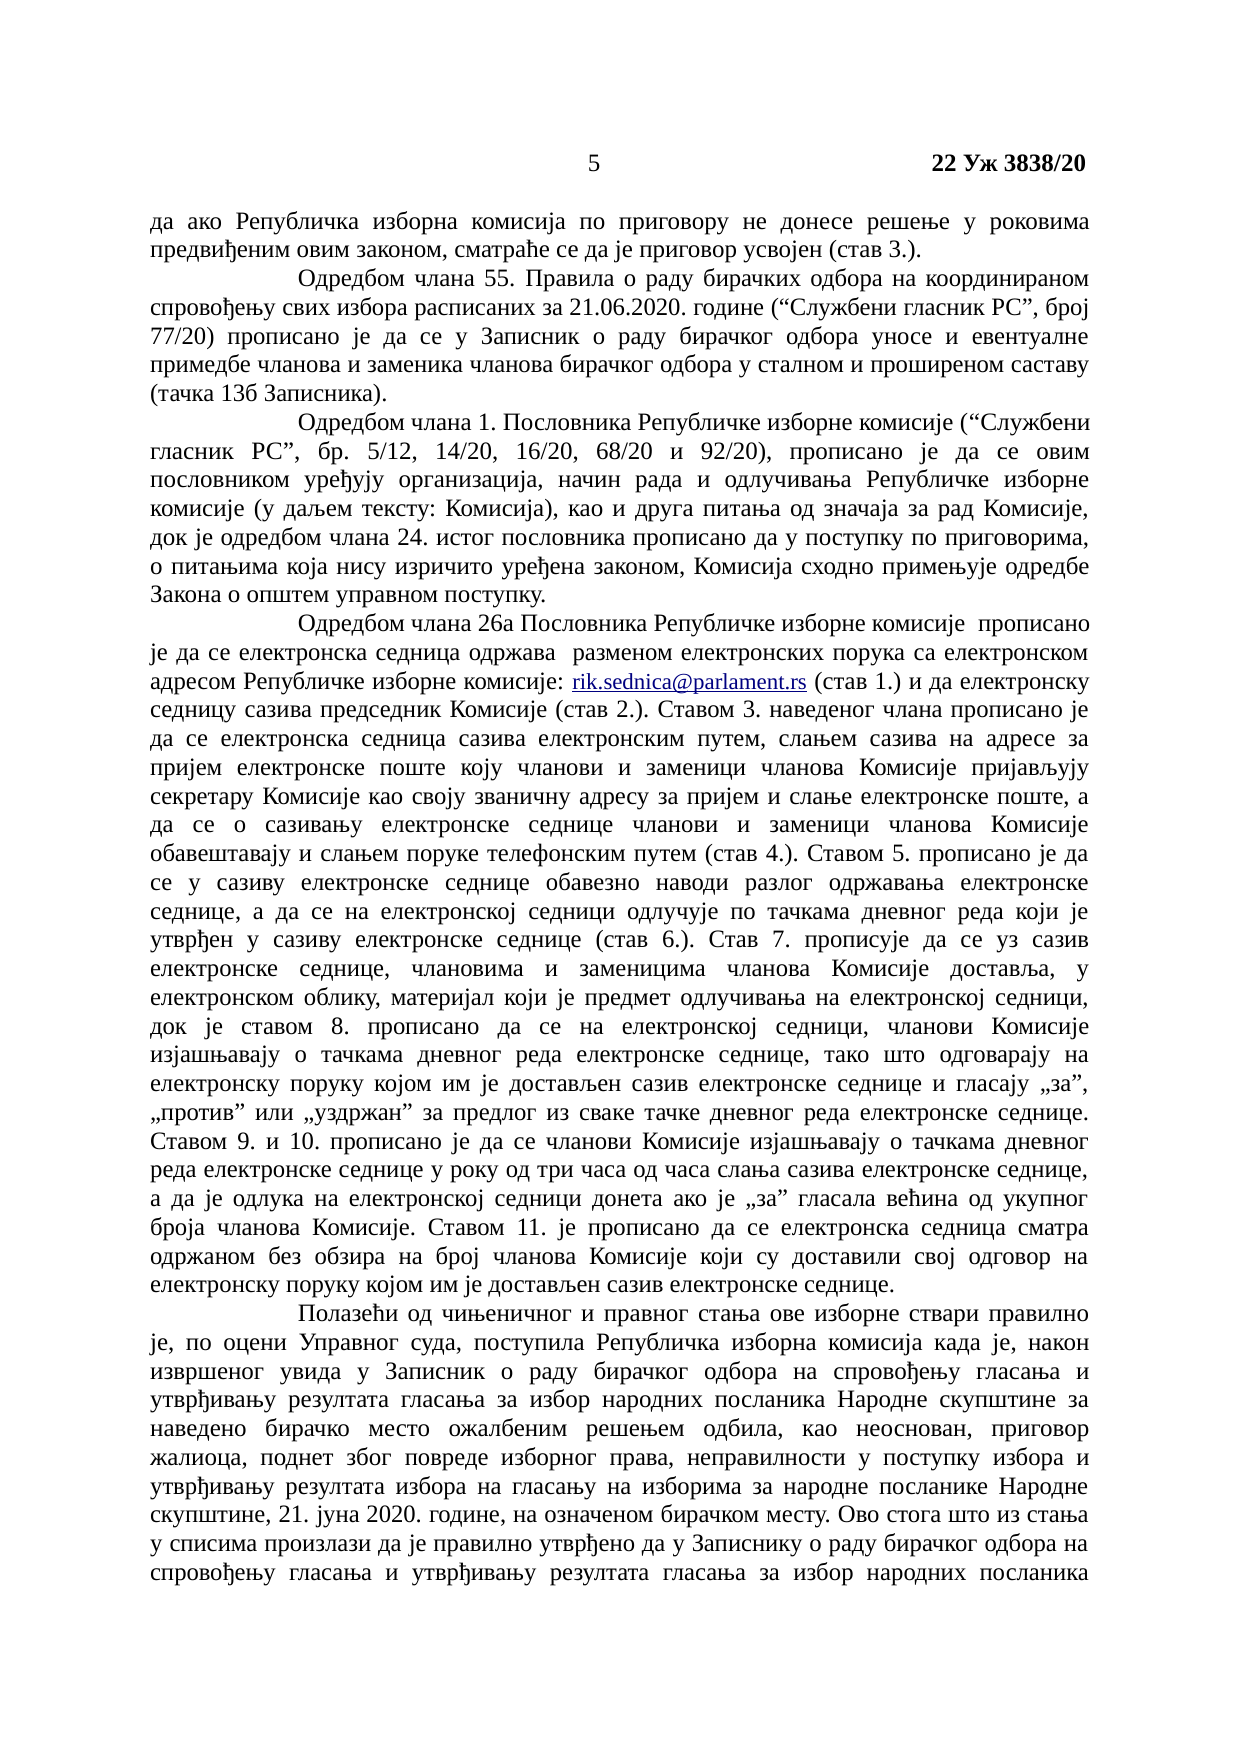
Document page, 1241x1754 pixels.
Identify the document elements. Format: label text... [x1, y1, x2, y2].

text да ако Републичка изборна комисија по приговору не донесе решење у роковима предвиђеним овим законом, сматраће се да је приговор усвојен (став 3.). [150, 206, 1090, 263]
text Одредбом члана 26а Пословника Републичке изборне комисије прописано је да се електронска седница одржава разменом електронских порука са електронском адресом Републичке изборне комисије: rik.sednica@parlament.rs (став 1.) и да електронску седницу сазива председник Комисије (став 2.). Ставом 3. наведеног члана прописано је да се електронска седница сазива електронским путем, слањем сазива на адресе за пријем електронске поште коју чланови и заменици чланова Комисије пријављују секретару Комисије као своју званичну адресу за пријем и слање електронске поште, а да се о сазивању електронске седнице чланови и заменици чланова Комисије обавештавају и слањем поруке телефонским путем (став 4.). Ставом 5. прописано је да се у сазиву електронске седнице обавезно наводи разлог одржавања електронске седнице, а да се на електронској седници одлучује по тачкама дневног реда који је утврђен у сазиву електронске седнице (став 6.). Став 7. прописује да се уз сазив електронске седнице, члановима и заменицима чланова Комисије доставља, у електронском облику, материјал који је предмет одлучивања на електронској седници, док је ставом 8. прописано да се на електронској седници, чланови Комисије изјашњавају о тачкама дневног реда електронске седнице, тако што одговарају на електронску поруку којом им је достављен сазив електронске седнице и гласају „за”, „против” или „уздржан” за предлог из сваке тачке дневног реда електронске седнице. Ставом 9. и 10. прописано је да се чланови Комисије изјашњавају о тачкама дневног реда електронске седнице у року од три часа од часа слања сазива електронске седнице, а да је одлука на електронској седници донета ако је „за” гласала већина од укупног броја чланова Комисије. Ставом 11. је прописано да се електронска седница сматра одржаном без обзира на број чланова Комисије који су доставили свој одговор на електронску поруку којом им је достављен сазив електронске седнице. [150, 608, 1090, 1298]
text Одредбом члана 1. Пословника Републичке изборне комисије (“Службени гласник РС”, бр. 5/12, 14/20, 16/20, 68/20 и 92/20), прописано је да се овим пословником уређују организација, начин рада и одлучивања Републичке изборне комисије (у даљем тексту: Комисија), као и друга питања од значаја за рад Комисије, док је одредбом члана 24. истог пословника прописано да у поступку по приговорима, о питањима која нису изричито уређена законом, Комисија сходно примењује одредбе Закона о општем управном поступку. [150, 407, 1090, 608]
text Полазећи од чињеничног и правног стања ове изборне ствари правилно је, по оцени Управног суда, поступила Републичка изборна комисија када је, након извршеног увида у Записник о раду бирачког одбора на спровођењу гласања и утврђивању резултата гласања за избор народних посланика Народне скупштине за наведено бирачко место ожалбеним решењем одбила, као неоснован, приговор жалиоца, поднет због повреде изборног права, неправилности у поступку избора и утврђивању резултата избора на гласању на изборима за народне посланике Народне скупштине, 21. јуна 2020. године, на означеном бирачком месту. Ово стога што из стања у списима произлази да је правилно утврђено да у Записнику о раду бирачког одбора на спровођењу гласања и утврђивању резултата гласања за избор народних посланика [150, 1298, 1090, 1586]
text Одредбом члана 55. Правила о раду бирачких одбора на координираном спровођењу свих избора расписаних за 21.06.2020. године (“Службени гласник РС”, број 77/20) прописано је да се у Записник о раду бирачког одбора уносе и евентуалне примедбе чланова и заменика чланова бирачког одбора у сталном и проширеном саставу (тачка 13б Записника). [150, 263, 1090, 407]
